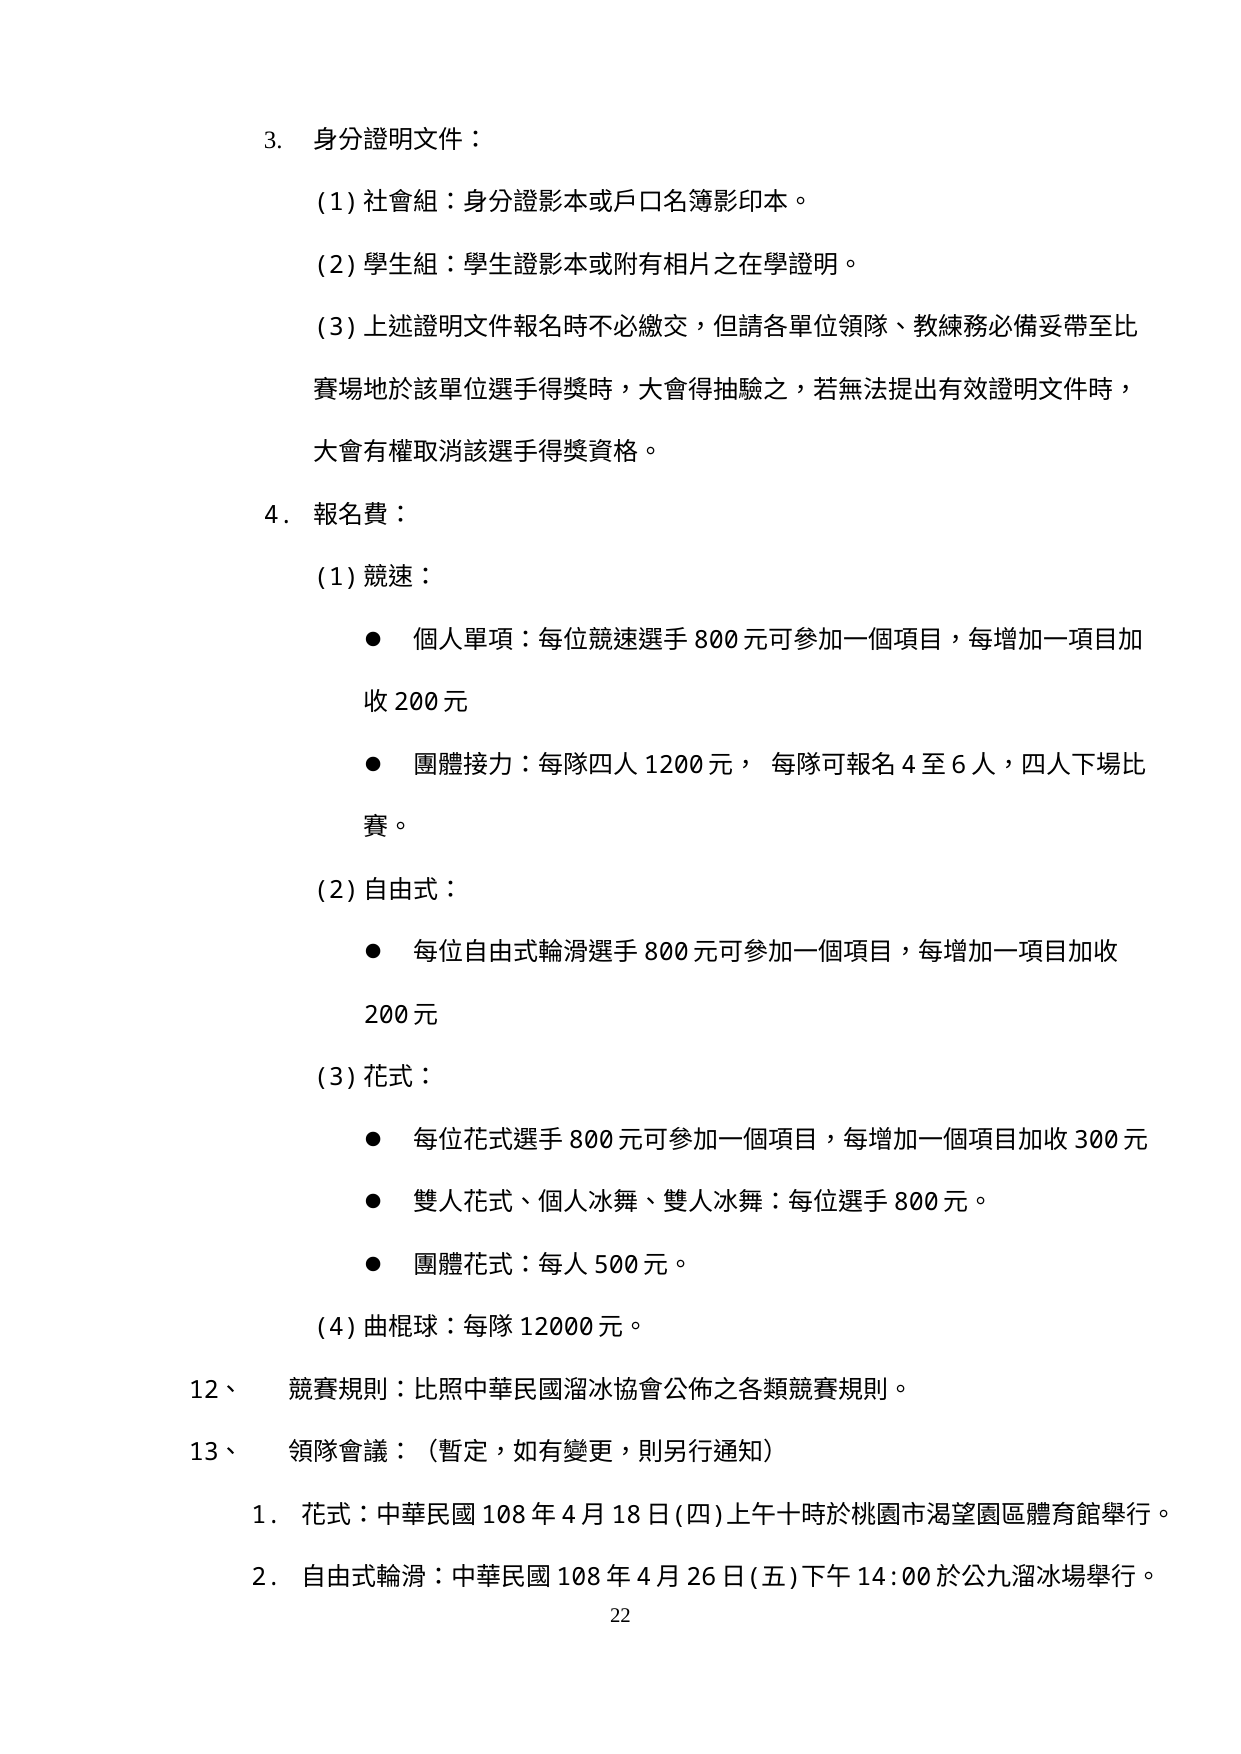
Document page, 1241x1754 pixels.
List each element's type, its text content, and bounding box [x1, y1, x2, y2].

list 每位自由式輪滑選手800元可參加一個項目，每增加一項目加收200元 [364, 908, 1152, 1033]
list 團體花式：每人500元。 [364, 1221, 1152, 1283]
list 學生組：學生證影本或附有相片之在學證明。 [314, 221, 1152, 283]
list 競賽規則：比照中華民國溜冰協會公佈之各類競賽規則。 [189, 1346, 1152, 1408]
list 報名費： [264, 471, 1152, 533]
list 雙人花式、個人冰舞、雙人冰舞：每位選手800元。 [364, 1158, 1152, 1221]
list 身分證明文件： [264, 96, 1152, 158]
list 領隊會議：（暫定，如有變更，則另行通知） [189, 1408, 1152, 1471]
list 花式： [314, 1033, 1152, 1096]
list 花式：中華民國108年4月18日(四)上午十時於桃園市渴望園區體育館舉行。 [251, 1471, 1152, 1533]
list 競速： [314, 533, 1152, 596]
list 每位花式選手800元可參加一個項目，每增加一個項目加收300元 [364, 1096, 1152, 1158]
list 自由式： [314, 846, 1152, 908]
list 個人單項：每位競速選手800元可參加一個項目，每增加一項目加收200元 [364, 596, 1152, 721]
list 社會組：身分證影本或戶口名簿影印本。 [314, 158, 1152, 221]
list 團體接力：每隊四人1200元， 每隊可報名4至6人，四人下場比賽。 [364, 721, 1152, 846]
list 上述證明文件報名時不必繳交，但請各單位領隊、教練務必備妥帶至比賽場地於該單位選手得獎時，大會得抽驗之，若無法提出有效證明文件時，大會有權取消該選手得獎資格。 [314, 283, 1152, 471]
list 自由式輪滑：中華民國108年4月26日(五)下午14:00於公九溜冰場舉行。 [251, 1533, 1152, 1596]
list 曲棍球：每隊12000元。 [314, 1283, 1152, 1346]
